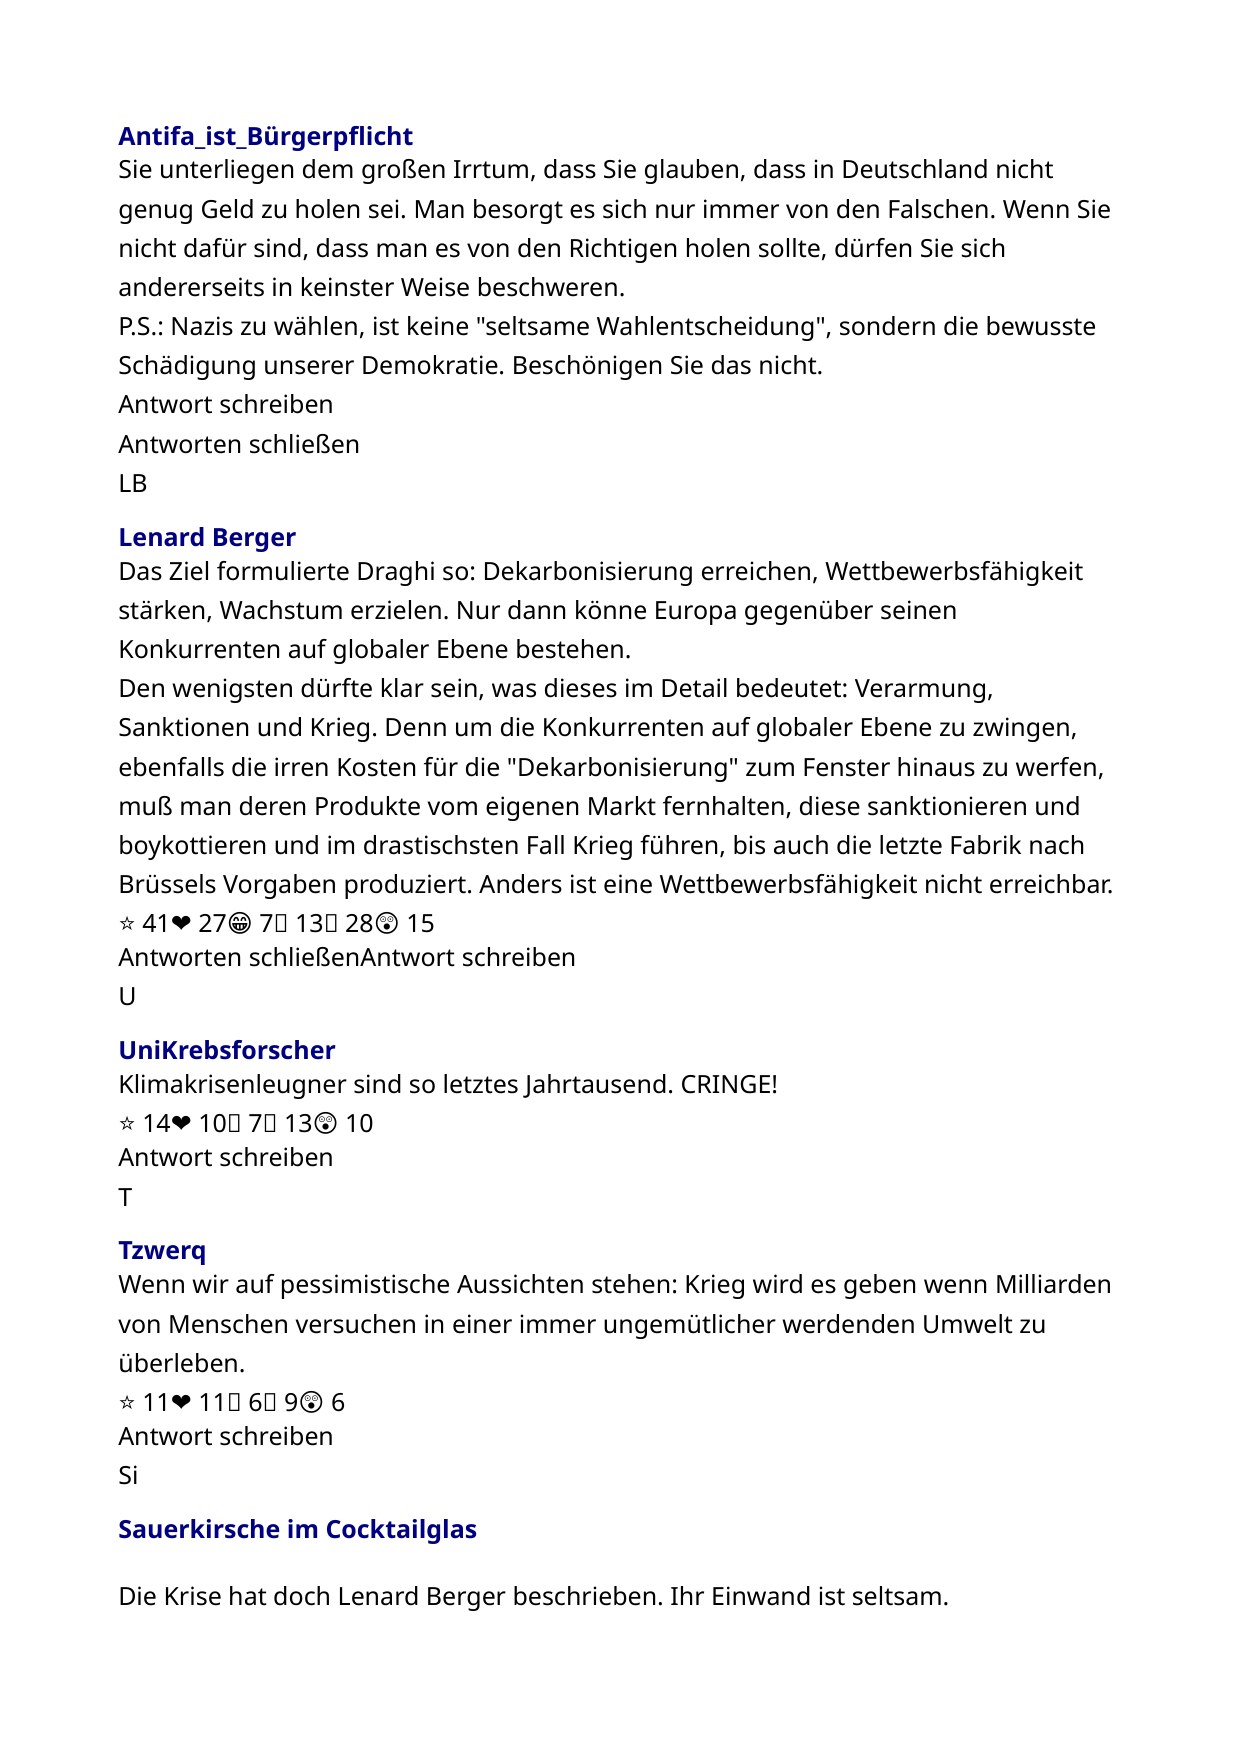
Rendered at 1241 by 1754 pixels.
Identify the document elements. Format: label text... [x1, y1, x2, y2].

text ⭐️ 41❤️ 27😁 7🙁 13🤨 28😲 15 [118, 906, 1122, 940]
text Antwort schreiben [118, 1140, 1122, 1174]
text ⭐️ 11❤️ 11🙁 6🤨 9😲 6 [118, 1384, 1122, 1419]
text P.S.: Nazis zu wählen, ist keine "seltsame Wahlentscheidung", sondern die bewusste Schädigung unserer Demokratie. Beschönigen Sie das nicht. [118, 309, 1122, 382]
subtitle Tzwerq [118, 1233, 1122, 1267]
text ⭐️ 14❤️ 10🙁 7🤨 13😲 10 [118, 1106, 1122, 1140]
text Antworten schließen [118, 426, 1122, 460]
text Sie unterliegen dem großen Irrtum, dass Sie glauben, dass in Deutschland nicht genug Geld zu holen sei. Man besorgt es sich nur immer von den Falschen. Wenn Sie nicht dafür sind, dass man es von den Richtigen holen sollte, dürfen Sie sich andererseits in keinster Weise beschweren. [118, 152, 1122, 304]
text Wenn wir auf pessimistische Aussichten stehen: Krieg wird es geben wenn Milliarden von Menschen versuchen in einer immer ungemütlicher werdenden Umwelt zu überleben. [118, 1267, 1122, 1379]
text Si [118, 1458, 1122, 1492]
text Klimakrisenleugner sind so letztes Jahrtausend. CRINGE! [118, 1067, 1122, 1101]
text Den wenigsten dürfte klar sein, was dieses im Detail bedeutet: Verarmung, Sanktionen und Krieg. Denn um die Konkurrenten auf globaler Ebene zu zwingen, ebenfalls die irren Kosten für die "Dekarbonisierung" zum Fenster hinaus zu werfen, muß man deren Produkte vom eigenen Markt fernhalten, diese sanktionieren und boykottieren und im drastischsten Fall Krieg führen, bis auch die letzte Fabrik nach Brüssels Vorgaben produziert. Anders ist eine Wettbewerbsfähigkeit nicht erreichbar. [118, 671, 1122, 901]
text T [118, 1179, 1122, 1213]
subtitle UniKrebsforscher [118, 1033, 1122, 1067]
text Antworten schließenAntwort schreiben [118, 940, 1122, 974]
text Antwort schreiben [118, 387, 1122, 421]
text U [118, 979, 1122, 1013]
text LB [118, 466, 1122, 499]
text Antwort schreiben [118, 1419, 1122, 1453]
text Das Ziel formulierte Draghi so: Dekarbonisierung erreichen, Wettbewerbsfähigkeit stärken, Wachstum erzielen. Nur dann könne Europa gegenüber seinen Konkurrenten auf globaler Ebene bestehen. [118, 553, 1122, 666]
subtitle Antifa_ist_Bürgerpflicht [118, 118, 1122, 152]
subtitle Sauerkirsche im Cocktailglas [118, 1512, 1122, 1546]
subtitle Lenard Berger [118, 519, 1122, 553]
text Die Krise hat doch Lenard Berger beschrieben. Ihr Einwand ist seltsam. [118, 1579, 1122, 1613]
